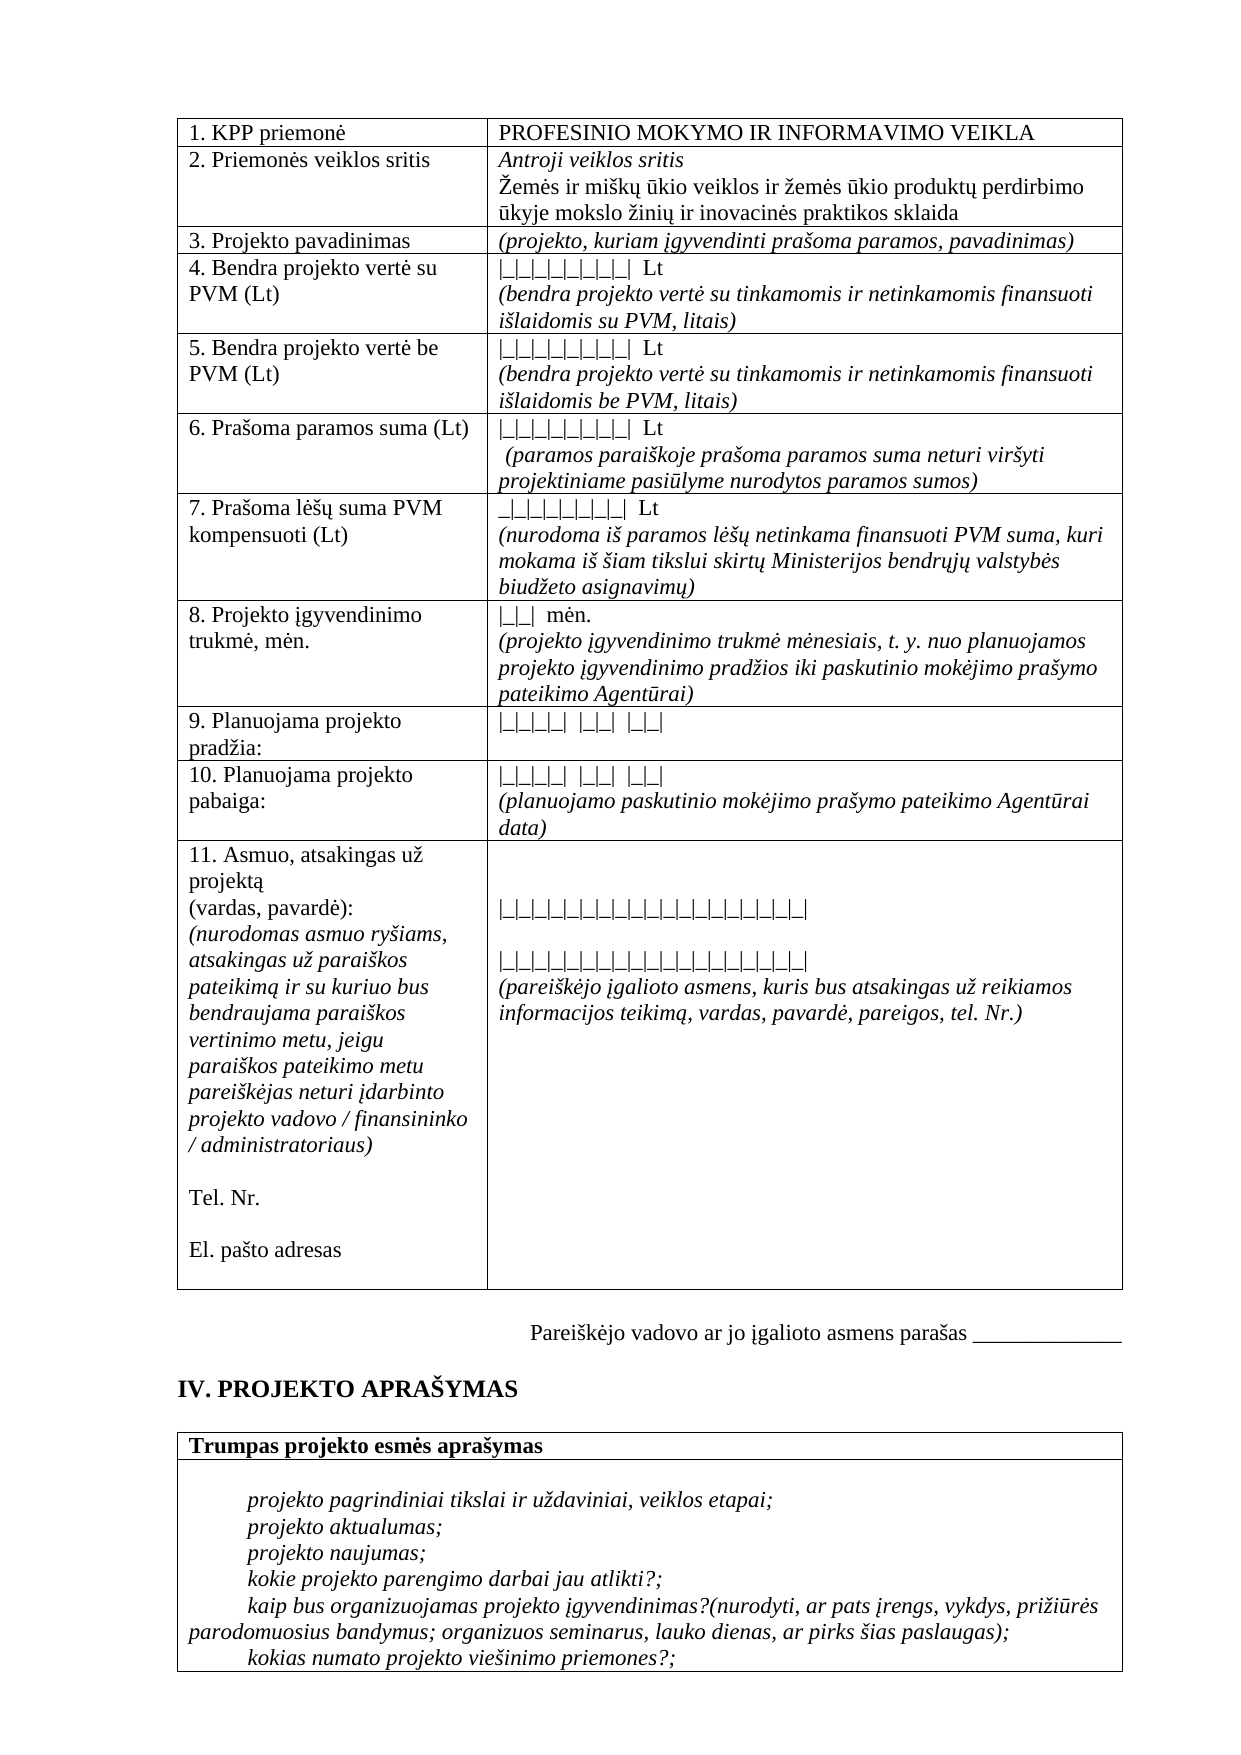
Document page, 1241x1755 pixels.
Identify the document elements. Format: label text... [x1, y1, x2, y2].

table_cell 5. Bendra projekto vertė be PVM (Lt) [178, 334, 487, 413]
table_cell 8. Projekto įgyvendinimo trukmė, mėn. [178, 601, 487, 706]
table_cell 10. Planuojama projekto pabaiga: [178, 761, 487, 840]
table_header PROFESINIO MOKYMO IR INFORMAVIMO VEIKLA [488, 119, 1122, 146]
table_cell |_|_|_|_|_|_|_|_| Lt (paramos paraiškoje prašoma paramos suma neturi viršyti projektiniame pasiūlyme nurodytos paramos sumos) [488, 414, 1122, 493]
table_cell |_|_|_|_|_|_|_|_|_|_|_|_|_|_|_|_|_|_|_| |_|_|_|_|_|_|_|_|_|_|_|_|_|_|_|_|_|_|_| (pareiškėjo įgalioto asmens, kuris bus atsakingas už reikiamos informacijos teikimą, vardas, pavardė, pareigos, tel. Nr.) [488, 841, 1122, 1289]
table_cell 2. Priemonės veiklos sritis [178, 147, 487, 226]
table_cell |_|_|_|_| |_|_| |_|_| (planuojamo paskutinio mokėjimo prašymo pateikimo Agentūrai data) [488, 761, 1122, 840]
table_cell |_|_|_|_|_|_|_|_| Lt (bendra projekto vertė su tinkamomis ir netinkamomis finansuoti išlaidomis be PVM, litais) [488, 334, 1122, 413]
table_cell 4. Bendra projekto vertė su PVM (Lt) [178, 254, 487, 333]
table_cell _|_|_|_|_|_|_|_| Lt (nurodoma iš paramos lėšų netinkama finansuoti PVM suma, kuri mokama iš šiam tikslui skirtų Ministerijos bendrųjų valstybės biudžeto asignavimų) [488, 494, 1122, 600]
text Pareiškėjo vadovo ar jo įgalioto asmens parašas _____________ [177, 1319, 1122, 1345]
text IV. PROJEKTO APRAŠYMAS [177, 1374, 1122, 1403]
table_cell 9. Planuojama projekto pradžia: [178, 707, 487, 760]
table_cell 7. Prašoma lėšų suma PVM kompensuoti (Lt) [178, 494, 487, 600]
table_cell 6. Prašoma paramos suma (Lt) [178, 414, 487, 493]
table_cell projekto pagrindiniai tikslai ir uždaviniai, veiklos etapai; projekto aktualumas; projekto naujumas; kokie projekto parengimo darbai jau atlikti?; kaip bus organizuojamas projekto įgyvendinimas?(nurodyti, ar pats įrengs, vykdys, prižiūrės parodomuosius bandymus; organizuos seminarus, lauko dienas, ar pirks šias paslaugas); kokias numato projekto viešinimo priemones?; [178, 1460, 1122, 1671]
table_cell |_|_|_|_|_|_|_|_| Lt (bendra projekto vertė su tinkamomis ir netinkamomis finansuoti išlaidomis su PVM, litais) [488, 254, 1122, 333]
table_header 1. KPP priemonė [178, 119, 487, 146]
table_cell Antroji veiklos sritis Žemės ir miškų ūkio veiklos ir žemės ūkio produktų perdirbimo ūkyje mokslo žinių ir inovacinės praktikos sklaida [488, 147, 1122, 226]
table_cell |_|_| mėn. (projekto įgyvendinimo trukmė mėnesiais, t. y. nuo planuojamos projekto įgyvendinimo pradžios iki paskutinio mokėjimo prašymo pateikimo Agentūrai) [488, 601, 1122, 706]
table_cell (projekto, kuriam įgyvendinti prašoma paramos, pavadinimas) [488, 227, 1122, 253]
table_cell |_|_|_|_| |_|_| |_|_| [488, 707, 1122, 760]
table_cell 3. Projekto pavadinimas [178, 227, 487, 253]
table_header Trumpas projekto esmės aprašymas [178, 1433, 1122, 1459]
table_cell 11. Asmuo, atsakingas už projektą (vardas, pavardė): (nurodomas asmuo ryšiams, atsakingas už paraiškos pateikimą ir su kuriuo bus bendraujama paraiškos vertinimo metu, jeigu paraiškos pateikimo metu pareiškėjas neturi įdarbinto projekto vadovo / finansininko / administratoriaus) Tel. Nr. El. pašto adresas [178, 841, 487, 1289]
